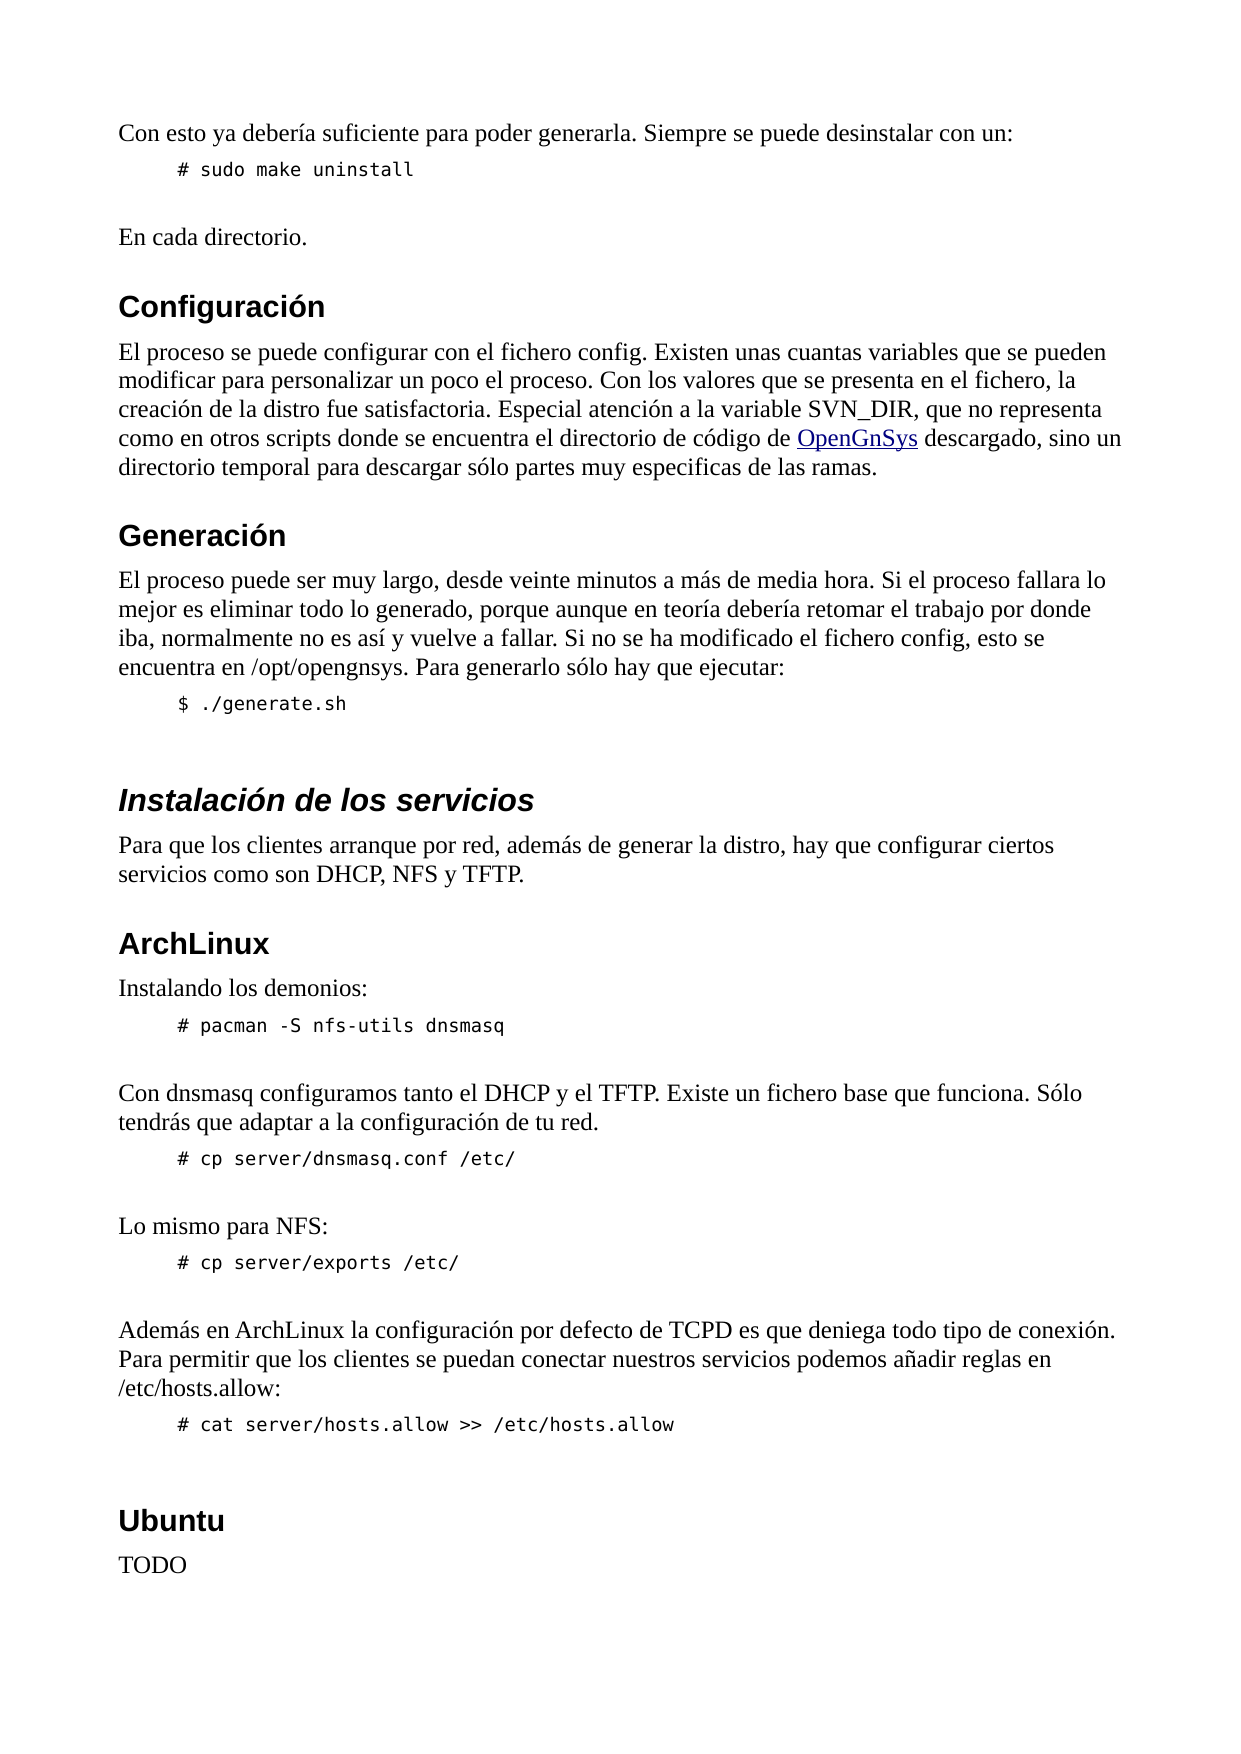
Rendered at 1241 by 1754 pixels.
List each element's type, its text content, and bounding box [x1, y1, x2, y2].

text $ ./generate.sh [177, 693, 1063, 715]
subtitle Configuración [118, 289, 1122, 324]
text Instalando los demonios: [118, 973, 1122, 1002]
text El proceso puede ser muy largo, desde veinte minutos a más de media hora. Si el proceso fallara lo mejor es eliminar todo lo generado, porque aunque en teoría debería retomar el trabajo por donde iba, normalmente no es así y vuelve a fallar. Si no se ha modificado el fichero config, esto se encuentra en /opt/opengnsys. Para generarlo sólo hay que ejecutar: [118, 566, 1122, 681]
text # cp server/dnsmasq.conf /etc/ [177, 1148, 1063, 1170]
text Lo mismo para NFS: [118, 1211, 1122, 1240]
subtitle ArchLinux [118, 926, 1122, 961]
text # pacman -S nfs-utils dnsmasq [177, 1015, 1063, 1037]
subtitle Ubuntu [118, 1502, 1122, 1537]
text # cat server/hosts.allow >> /etc/hosts.allow [177, 1414, 1063, 1436]
text # sudo make uninstall [177, 159, 1063, 181]
text # cp server/exports /etc/ [177, 1252, 1063, 1274]
text TODO [118, 1550, 1122, 1579]
text En cada directorio. [118, 222, 1122, 251]
text Con esto ya debería suficiente para poder generarla. Siempre se puede desinstalar con un: [118, 118, 1122, 147]
subtitle Generación [118, 518, 1122, 553]
text El proceso se puede configurar con el fichero config. Existen unas cuantas variables que se pueden modificar para personalizar un poco el proceso. Con los valores que se presenta en el fichero, la creación de la distro fue satisfactoria. Especial atención a la variable SVN_DIR, que no representa como en otros scripts donde se encuentra el directorio de código de OpenGnSys descargado, sino un directorio temporal para descargar sólo partes muy especificas de las ramas. [118, 337, 1122, 480]
text Además en ArchLinux la configuración por defecto de TCPD es que deniega todo tipo de conexión. Para permitir que los clientes se puedan conectar nuestros servicios podemos añadir reglas en /etc/hosts.allow: [118, 1315, 1122, 1402]
subtitle Instalación de los servicios [118, 781, 1122, 818]
text Con dnsmasq configuramos tanto el DHCP y el TFTP. Existe un fichero base que funciona. Sólo tendrás que adaptar a la configuración de tu red. [118, 1078, 1122, 1135]
text Para que los clientes arranque por red, además de generar la distro, hay que configurar ciertos servicios como son DHCP, NFS y TFTP. [118, 831, 1122, 888]
